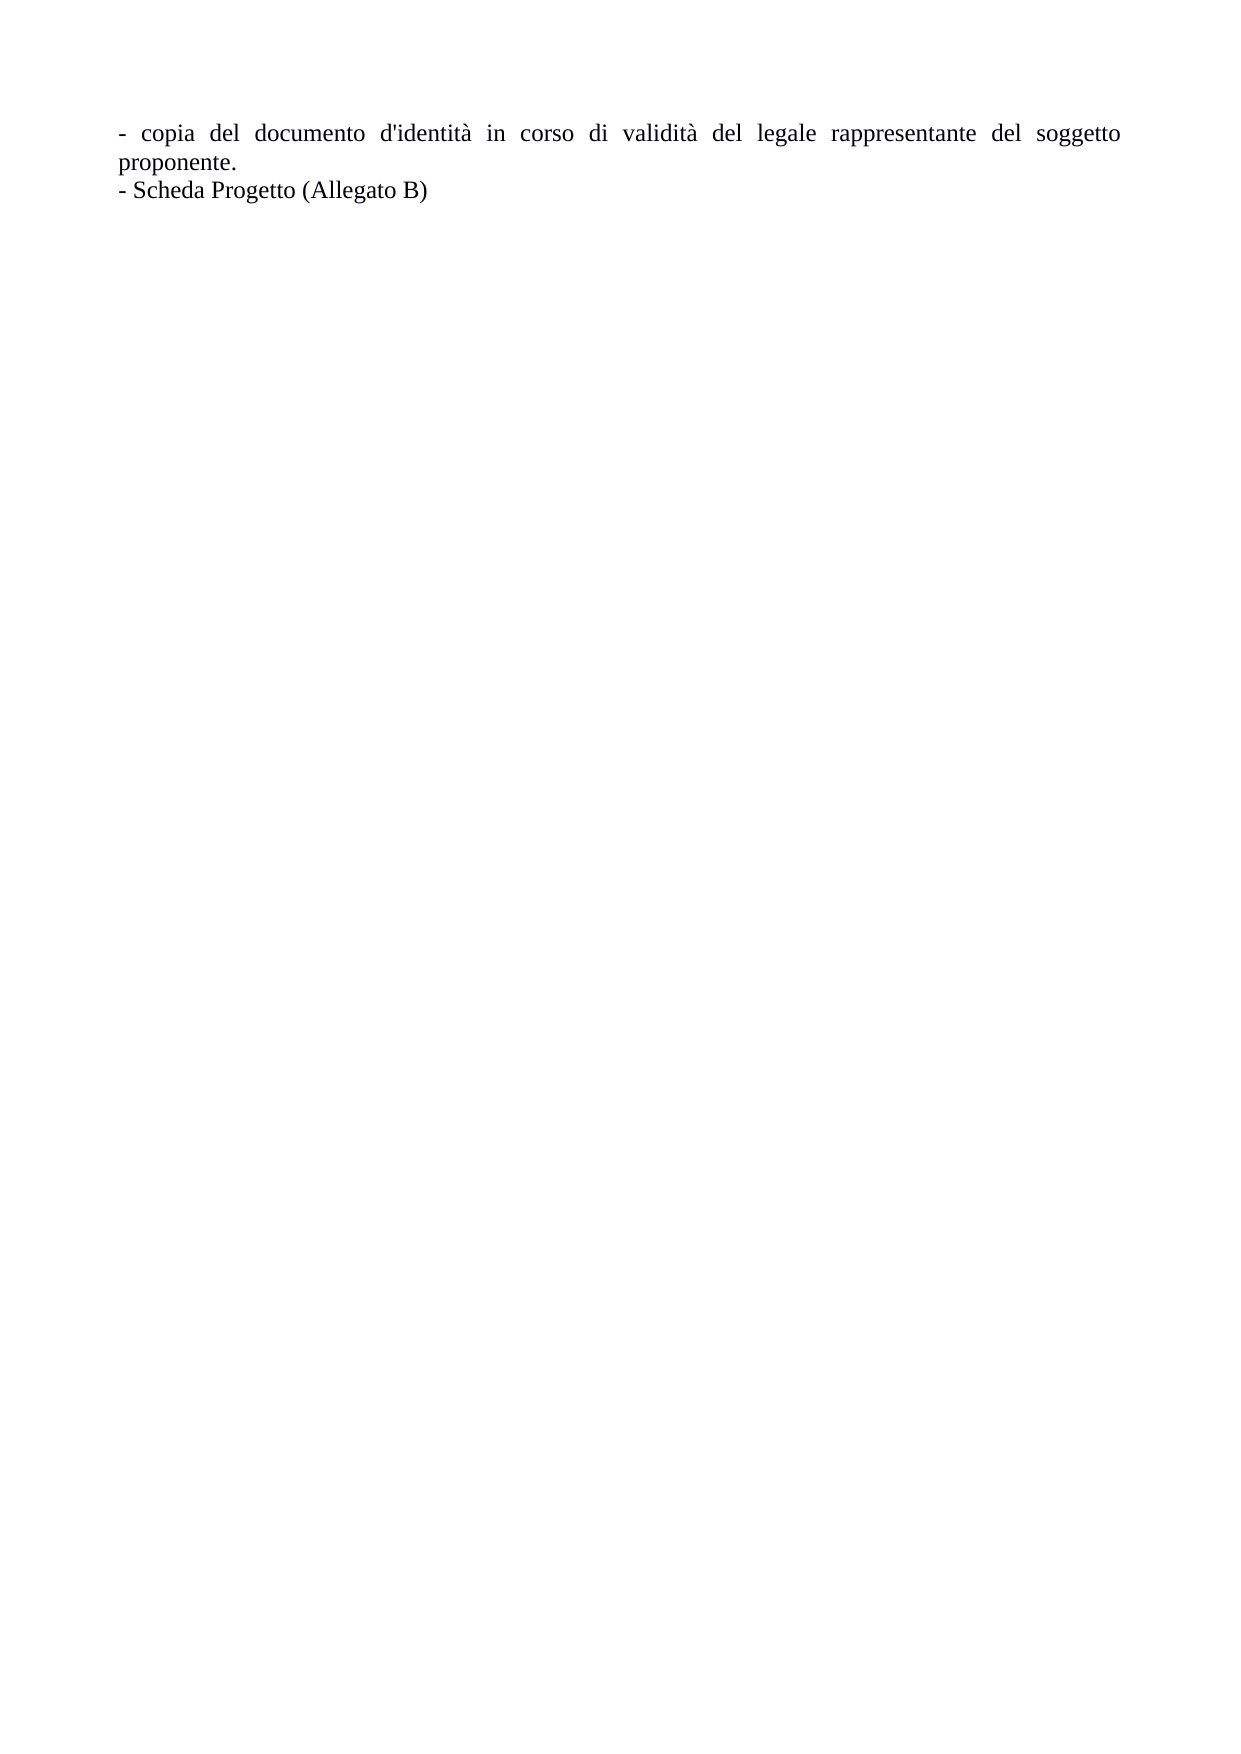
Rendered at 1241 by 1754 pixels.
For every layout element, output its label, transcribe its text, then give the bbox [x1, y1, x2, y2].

text - copia del documento d'identità in corso di validità del legale rappresentante del soggetto proponente. [118, 118, 1122, 176]
text - Scheda Progetto (Allegato B) [118, 176, 1122, 204]
